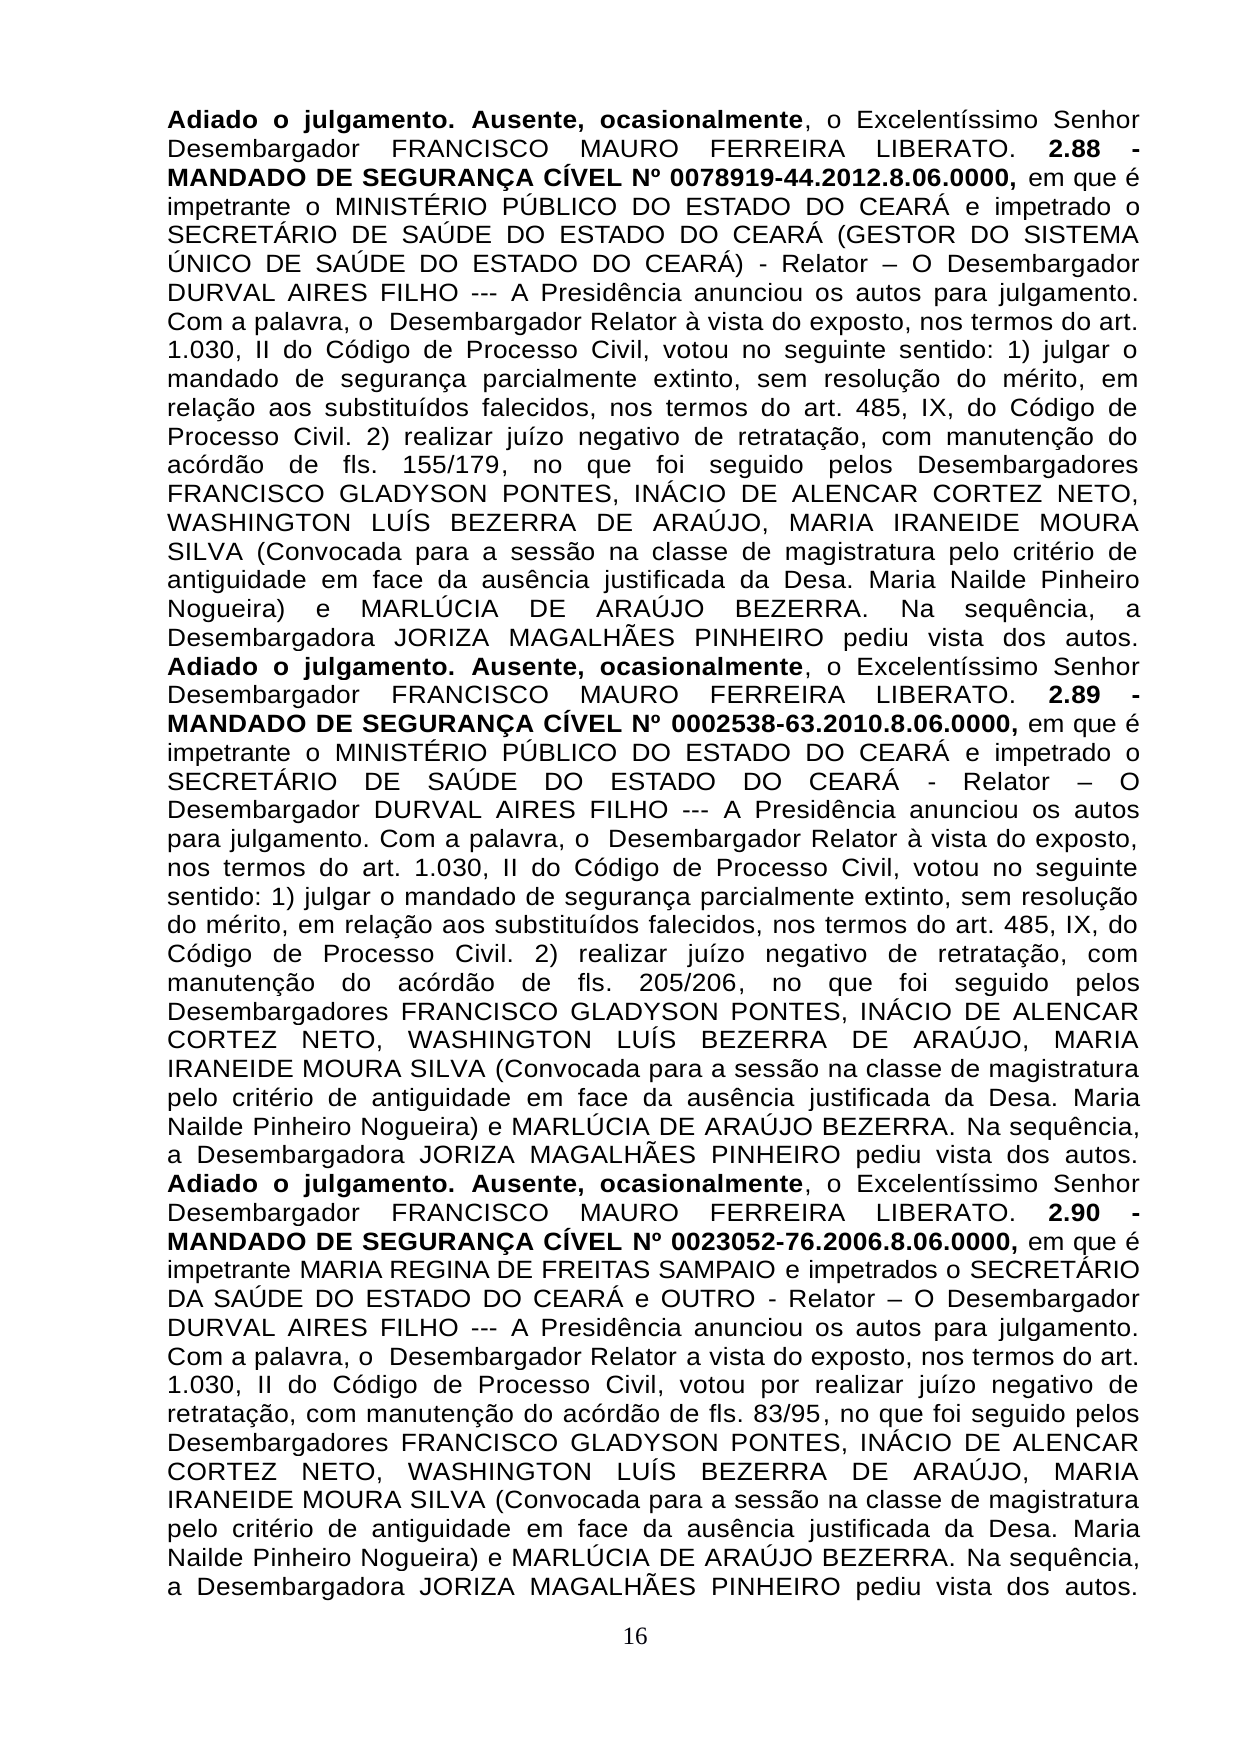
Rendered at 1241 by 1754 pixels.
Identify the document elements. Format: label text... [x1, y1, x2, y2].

text Adiado o julgamento. Ausente, ocasionalmente, o Excelentíssimo Senhor Desembargador FRANCISCO MAURO FERREIRA LIBERATO. 2.88 - MANDADO DE SEGURANÇA CÍVEL Nº 0078919-44.2012.8.06.0000, em que é impetrante o MINISTÉRIO PÚBLICO DO ESTADO DO CEARÁ e impetrado o SECRETÁRIO DE SAÚDE DO ESTADO DO CEARÁ (GESTOR DO SISTEMA ÚNICO DE SAÚDE DO ESTADO DO CEARÁ) - Relator – O Desembargador DURVAL AIRES FILHO --- A Presidência anunciou os autos para julgamento. Com a palavra, o Desembargador Relator à vista do exposto, nos termos do art. 1.030, II do Código de Processo Civil, votou no seguinte sentido: 1) julgar o mandado de segurança parcialmente extinto, sem resolução do mérito, em relação aos substituídos falecidos, nos termos do art. 485, IX, do Código de Processo Civil. 2) realizar juízo negativo de retratação, com manutenção do acórdão de fls. 155/179, no que foi seguido pelos Desembargadores FRANCISCO GLADYSON PONTES, INÁCIO DE ALENCAR CORTEZ NETO, WASHINGTON LUÍS BEZERRA DE ARAÚJO, MARIA IRANEIDE MOURA SILVA (Convocada para a sessão na classe de magistratura pelo critério de antiguidade em face da ausência justificada da Desa. Maria Nailde Pinheiro Nogueira) e MARLÚCIA DE ARAÚJO BEZERRA. Na sequência, a Desembargadora JORIZA MAGALHÃES PINHEIRO pediu vista dos autos. Adiado o julgamento. Ausente, ocasionalmente, o Excelentíssimo Senhor Desembargador FRANCISCO MAURO FERREIRA LIBERATO. 2.89 - MANDADO DE SEGURANÇA CÍVEL Nº 0002538-63.2010.8.06.0000, em que é impetrante o MINISTÉRIO PÚBLICO DO ESTADO DO CEARÁ e impetrado o SECRETÁRIO DE SAÚDE DO ESTADO DO CEARÁ - Relator – O Desembargador DURVAL AIRES FILHO --- A Presidência anunciou os autos para julgamento. Com a palavra, o Desembargador Relator à vista do exposto, nos termos do art. 1.030, II do Código de Processo Civil, votou no seguinte sentido: 1) julgar o mandado de segurança parcialmente extinto, sem resolução do mérito, em relação aos substituídos falecidos, nos termos do art. 485, IX, do Código de Processo Civil. 2) realizar juízo negativo de retratação, com manutenção do acórdão de fls. 205/206, no que foi seguido pelos Desembargadores FRANCISCO GLADYSON PONTES, INÁCIO DE ALENCAR CORTEZ NETO, WASHINGTON LUÍS BEZERRA DE ARAÚJO, MARIA IRANEIDE MOURA SILVA (Convocada para a sessão na classe de magistratura pelo critério de antiguidade em face da ausência justificada da Desa. Maria Nailde Pinheiro Nogueira) e MARLÚCIA DE ARAÚJO BEZERRA. Na sequência, a Desembargadora JORIZA MAGALHÃES PINHEIRO pediu vista dos autos. Adiado o julgamento. Ausente, ocasionalmente, o Excelentíssimo Senhor Desembargador FRANCISCO MAURO FERREIRA LIBERATO. 2.90 - MANDADO DE SEGURANÇA CÍVEL Nº 0023052-76.2006.8.06.0000, em que é impetrante MARIA REGINA DE FREITAS SAMPAIO e impetrados o SECRETÁRIO DA SAÚDE DO ESTADO DO CEARÁ e OUTRO - Relator – O Desembargador DURVAL AIRES FILHO --- A Presidência anunciou os autos para julgamento. Com a palavra, o Desembargador Relator a vista do exposto, nos termos do art. 1.030, II do Código de Processo Civil, votou por realizar juízo negativo de retratação, com manutenção do acórdão de fls. 83/95, no que foi seguido pelos Desembargadores FRANCISCO GLADYSON PONTES, INÁCIO DE ALENCAR CORTEZ NETO, WASHINGTON LUÍS BEZERRA DE ARAÚJO, MARIA IRANEIDE MOURA SILVA (Convocada para a sessão na classe de magistratura pelo critério de antiguidade em face da ausência justificada da Desa. Maria Nailde Pinheiro Nogueira) e MARLÚCIA DE ARAÚJO BEZERRA. Na sequência, a Desembargadora JORIZA MAGALHÃES PINHEIRO pediu vista dos autos. [167, 105, 1140, 1600]
